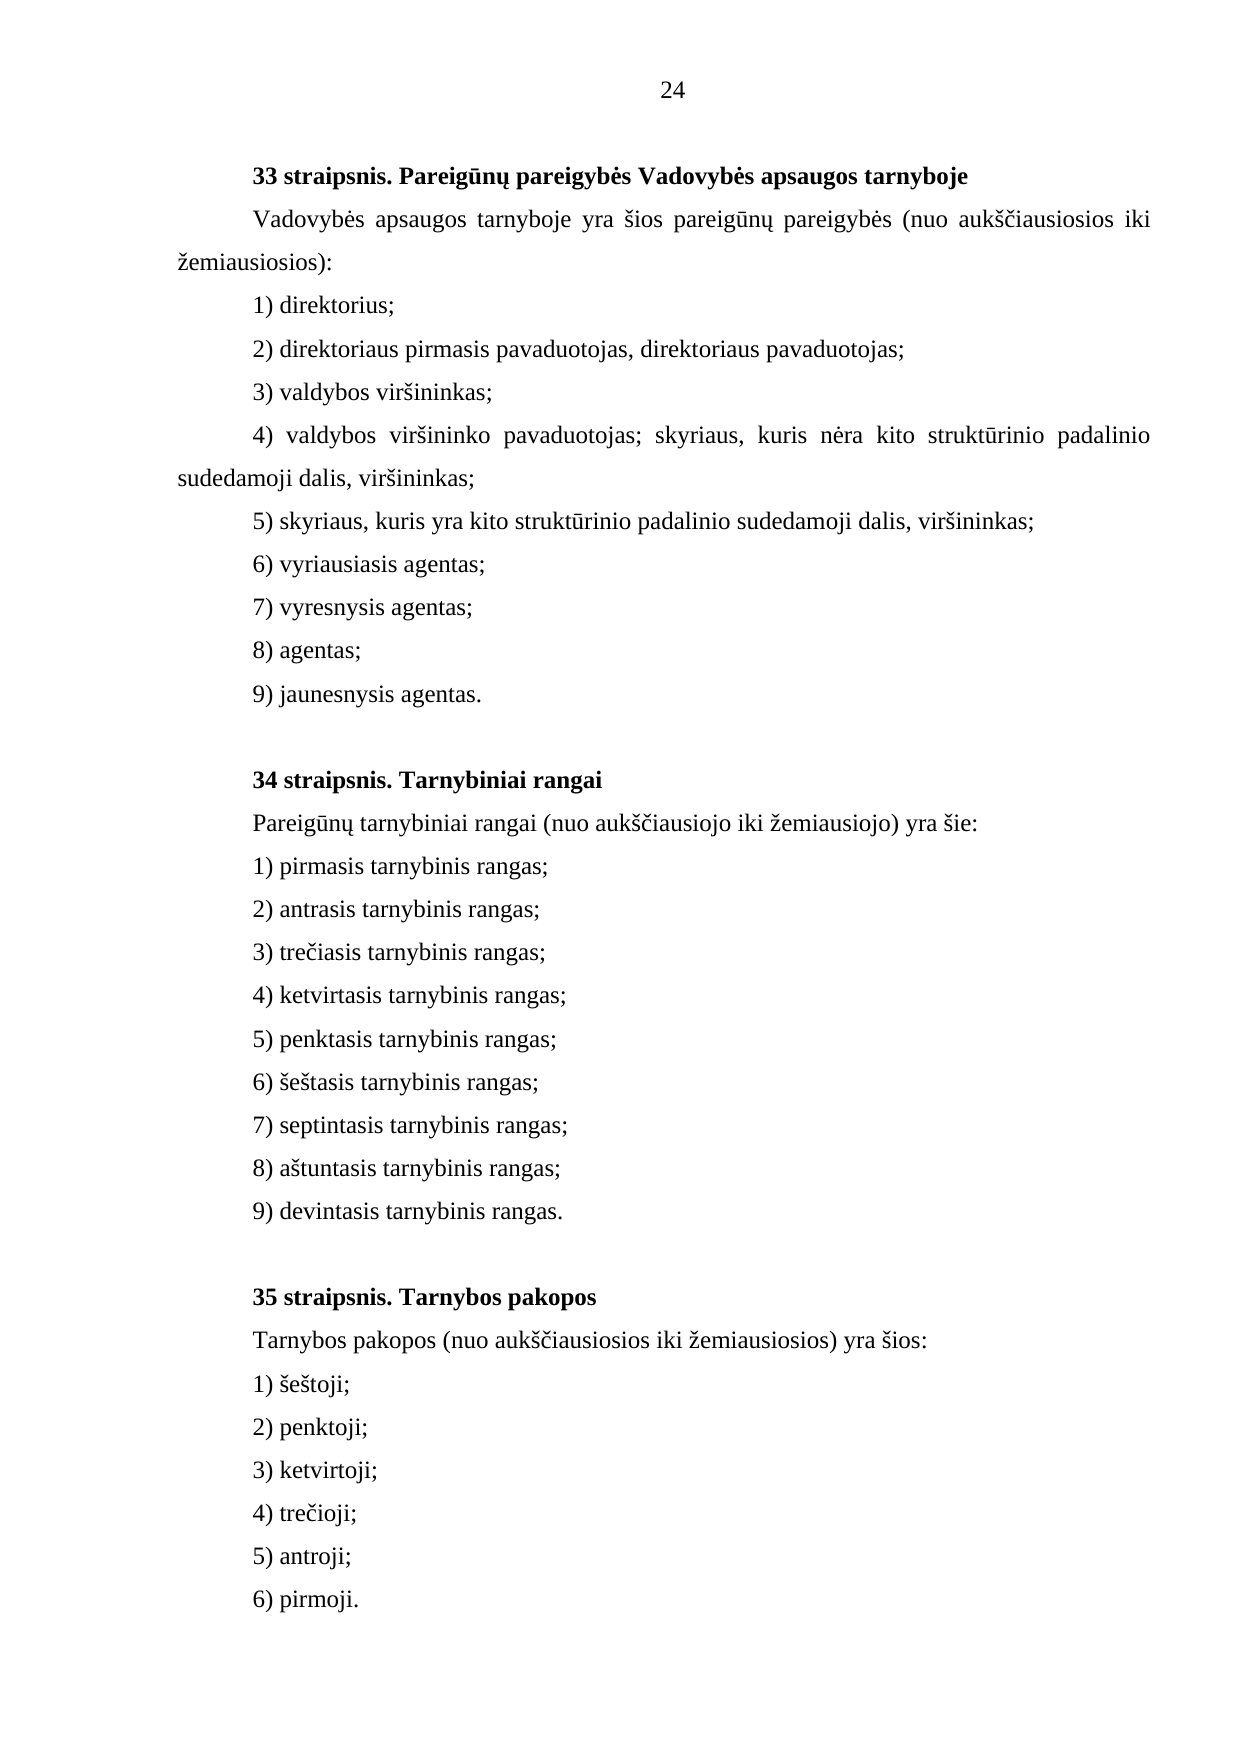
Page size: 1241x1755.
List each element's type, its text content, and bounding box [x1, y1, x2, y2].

text 3) trečiasis tarnybinis rangas; [177, 937, 1152, 966]
text 5) skyriaus, kuris yra kito struktūrinio padalinio sudedamoji dalis, viršininkas; [177, 506, 1152, 535]
text 7) septintasis tarnybinis rangas; [177, 1110, 1152, 1139]
text Tarnybos pakopos (nuo aukščiausiosios iki žemiausiosios) yra šios: [177, 1326, 1152, 1354]
text 4) ketvirtasis tarnybinis rangas; [177, 981, 1152, 1009]
text 1) pirmasis tarnybinis rangas; [177, 851, 1152, 880]
text 1) direktorius; [177, 291, 1152, 319]
text 8) aštuntasis tarnybinis rangas; [177, 1153, 1152, 1182]
text 33 straipsnis. Pareigūnų pareigybės Vadovybės apsaugos tarnyboje [177, 161, 1152, 190]
text 1) šeštoji; [177, 1369, 1152, 1397]
text 34 straipsnis. Tarnybiniai rangai [177, 765, 1152, 794]
text 5) penktasis tarnybinis rangas; [177, 1024, 1152, 1052]
text Pareigūnų tarnybiniai rangai (nuo aukščiausiojo iki žemiausiojo) yra šie: [177, 808, 1152, 837]
text Vadovybės apsaugos tarnyboje yra šios pareigūnų pareigybės (nuo aukščiausiosios iki žemiausiosios): [177, 204, 1152, 276]
text 9) jaunesnysis agentas. [177, 679, 1152, 707]
text 8) agentas; [177, 636, 1152, 664]
text 7) vyresnysis agentas; [177, 592, 1152, 621]
text 2) direktoriaus pirmasis pavaduotojas, direktoriaus pavaduotojas; [177, 334, 1152, 362]
text 5) antroji; [177, 1541, 1152, 1570]
text 6) vyriausiasis agentas; [177, 549, 1152, 578]
text 3) valdybos viršininkas; [177, 377, 1152, 406]
text 35 straipsnis. Tarnybos pakopos [177, 1282, 1152, 1311]
text 6) pirmoji. [177, 1584, 1152, 1613]
text 2) antrasis tarnybinis rangas; [177, 894, 1152, 923]
text 6) šeštasis tarnybinis rangas; [177, 1067, 1152, 1096]
text 9) devintasis tarnybinis rangas. [177, 1196, 1152, 1225]
text 2) penktoji; [177, 1412, 1152, 1441]
text 4) trečioji; [177, 1498, 1152, 1527]
text 3) ketvirtoji; [177, 1455, 1152, 1484]
text 4) valdybos viršininko pavaduotojas; skyriaus, kuris nėra kito struktūrinio padalinio sudedamoji dalis, viršininkas; [177, 420, 1152, 492]
